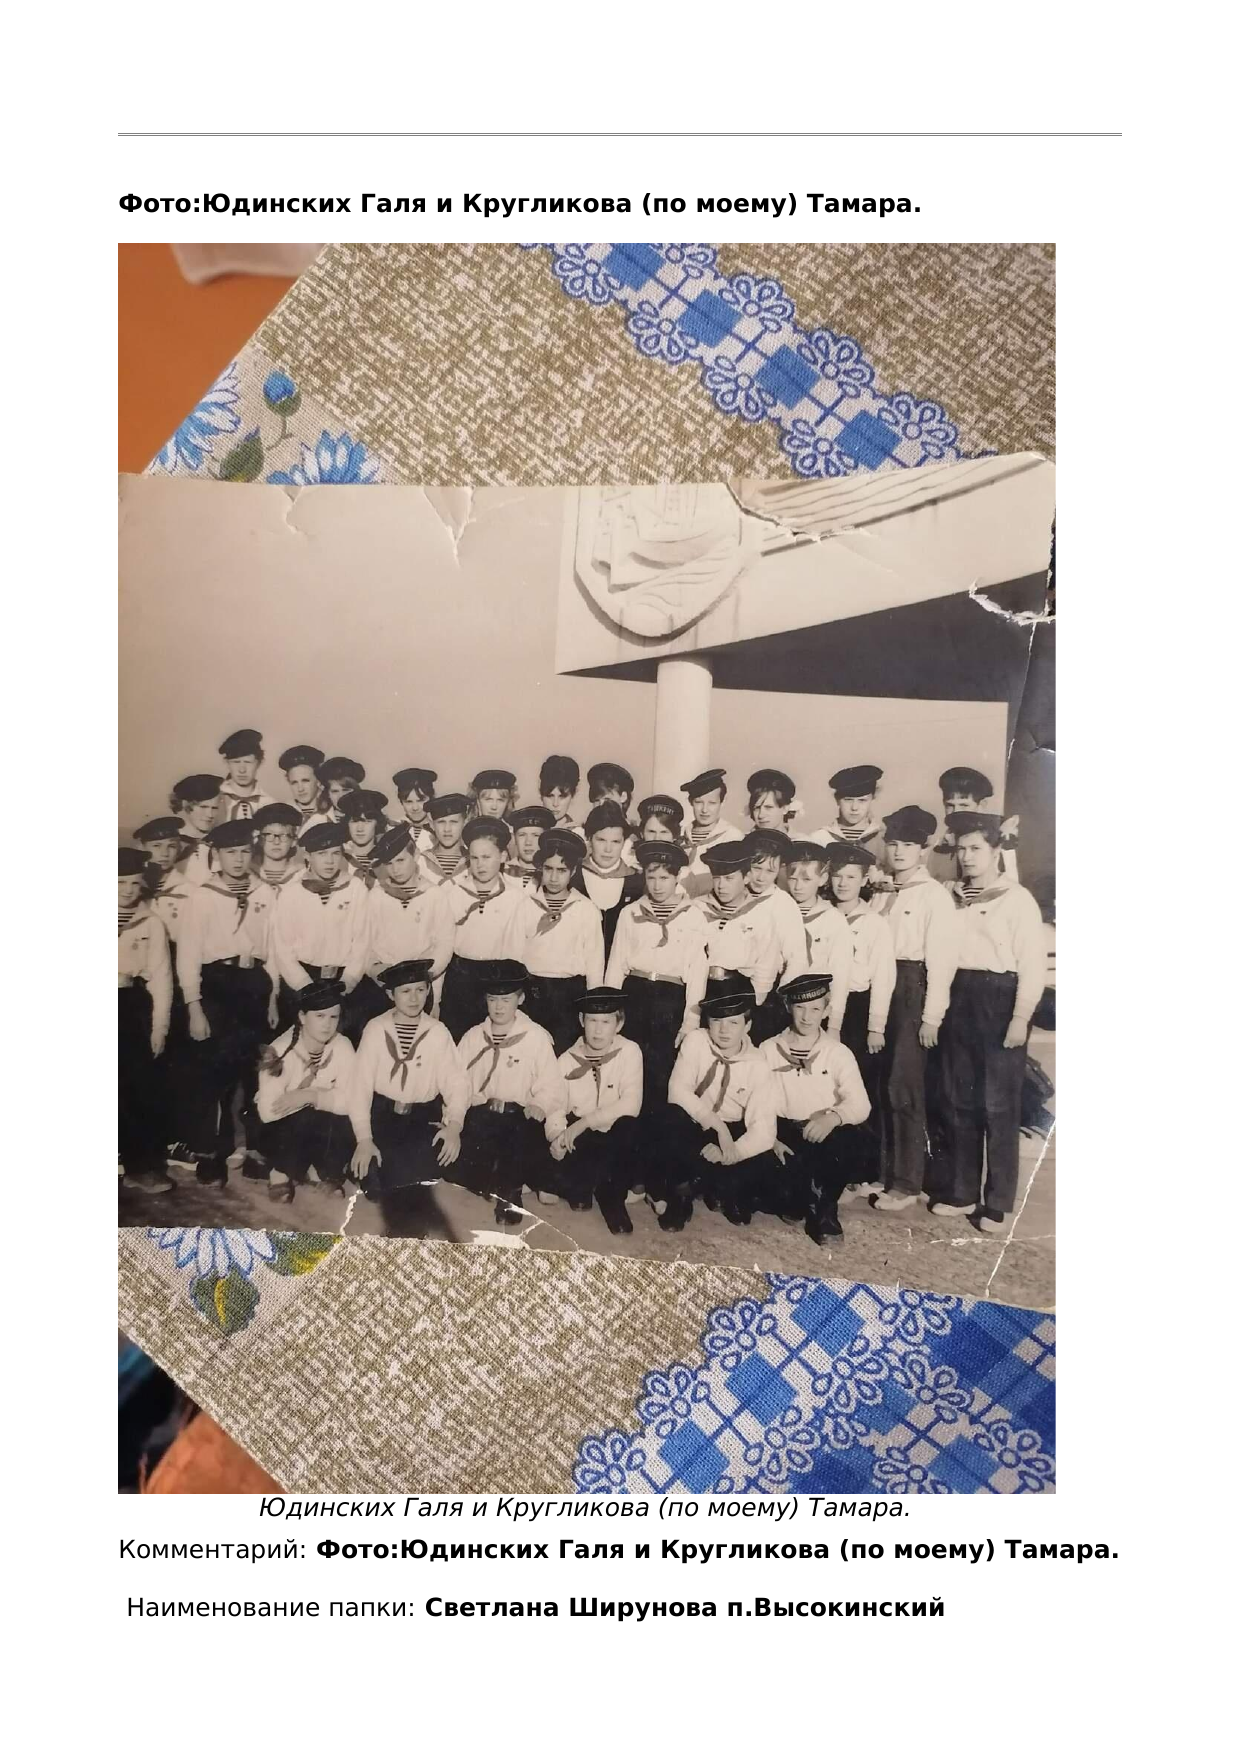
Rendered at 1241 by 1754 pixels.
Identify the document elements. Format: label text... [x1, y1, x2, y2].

subtitle Фото:Юдинских Галя и Кругликова (по моему) Тамара. [118, 189, 1122, 219]
picture [118, 243, 1056, 1494]
text Юдинских Галя и Кругликова (по моему) Тамара. [118, 1494, 1056, 1523]
text Комментарий: Фото:Юдинских Галя и Кругликова (по моему) Тамара. Наименование папки: Светлана Ширунова п.Высокинский [118, 1535, 1122, 1623]
